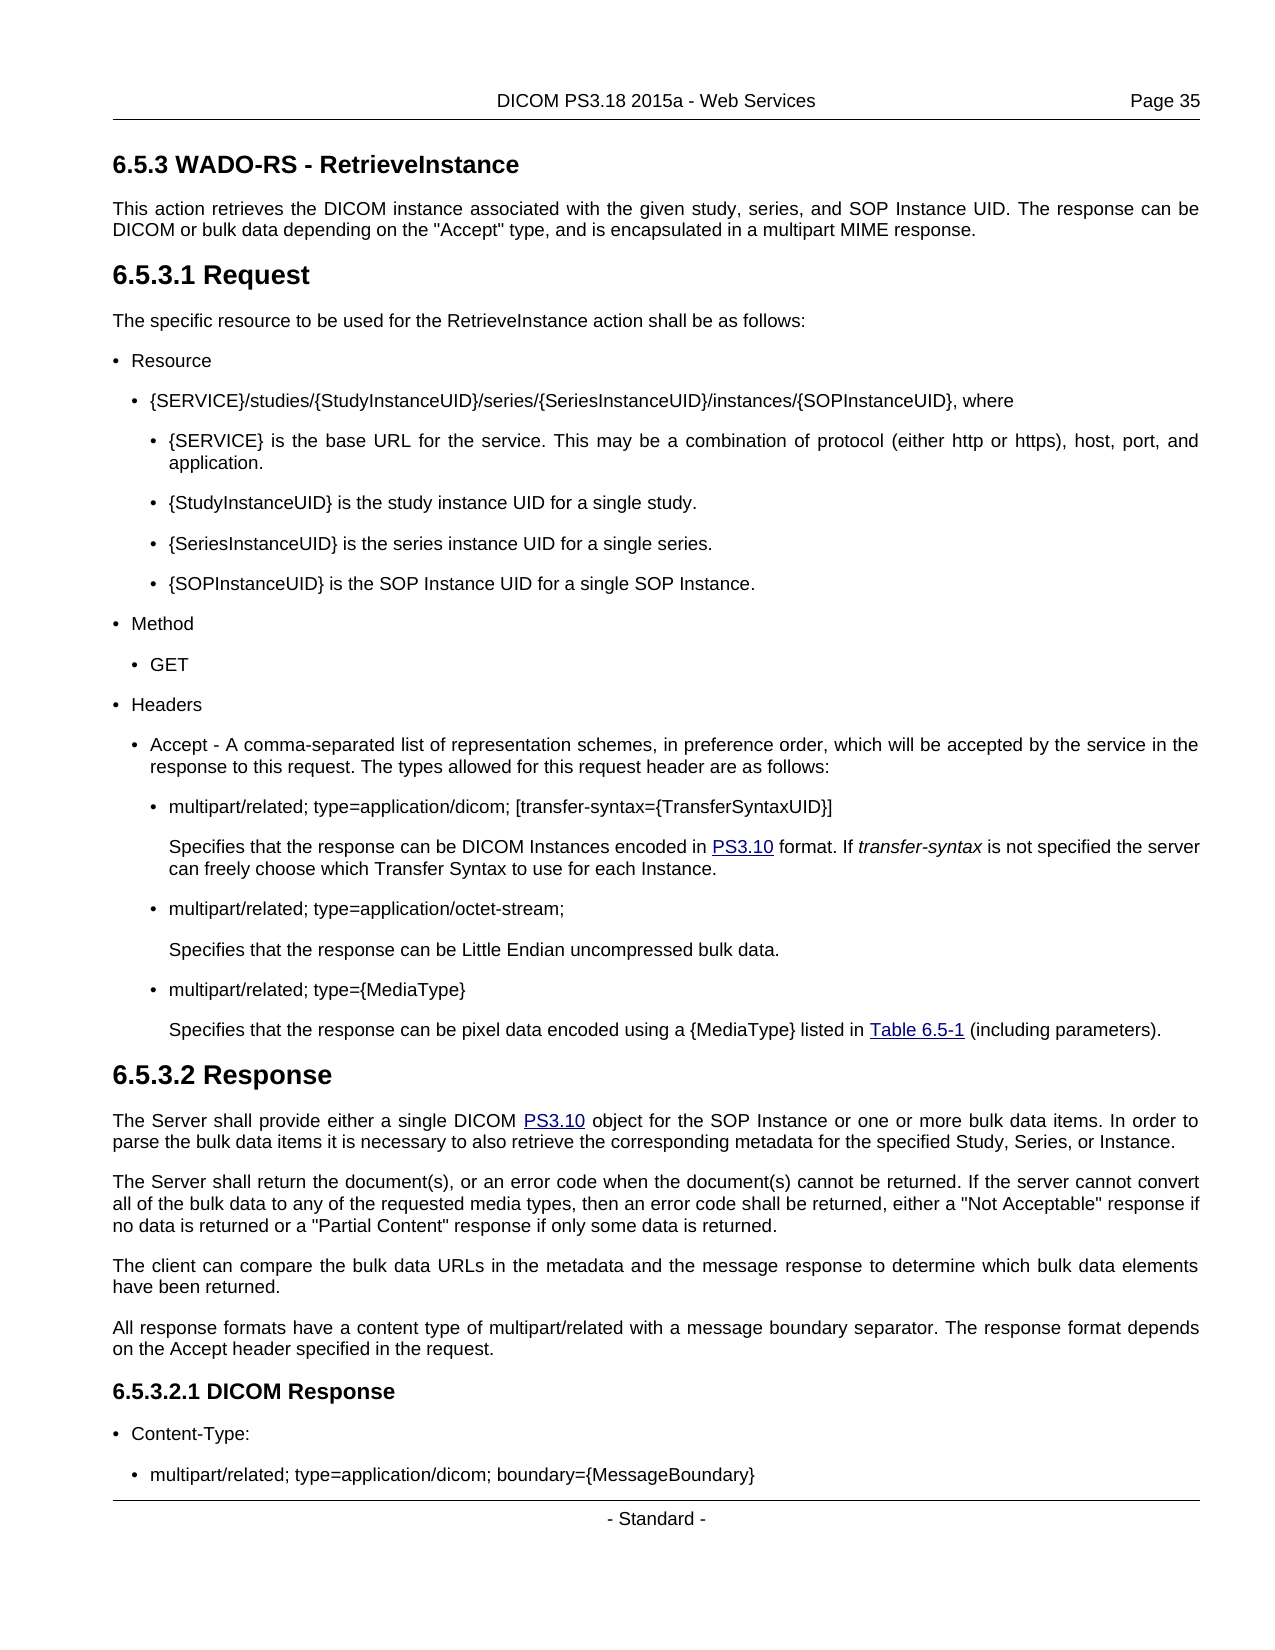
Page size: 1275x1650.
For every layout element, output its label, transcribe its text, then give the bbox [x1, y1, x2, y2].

list GET [131, 653, 1200, 675]
list multipart/related; type=application/dicom; boundary={MessageBoundary} [131, 1463, 1200, 1485]
list {SERVICE} is the base URL for the service. This may be a combination of protocol (either http or https), host, port, and application. [150, 430, 1200, 473]
list Method [112, 613, 1200, 635]
list {StudyInstanceUID} is the study instance UID for a single study. [150, 492, 1200, 514]
list multipart/related; type=application/octet-stream; [150, 898, 1200, 920]
list Content-Type: [112, 1423, 1200, 1444]
text The Server shall return the document(s), or an error code when the document(s) cannot be returned. If the server cannot convert all of the bulk data to any of the requested media types, then an error code shall be returned, either a "Not Acceptable" response if no data is returned or a "Partial Content" response if only some data is returned. [112, 1171, 1200, 1236]
text 6.5.3.2 Response [112, 1059, 1200, 1091]
text 6.5.3.1 Request [112, 259, 1200, 291]
list Specifies that the response can be pixel data encoded using a {MediaType} listed in Table 6.5-1 (including parameters). [150, 1019, 1200, 1041]
list Resource [112, 350, 1200, 371]
text 6.5.3.2.1 DICOM Response [112, 1378, 1200, 1404]
text 6.5.3 WADO-RS - RetrieveInstance [112, 150, 1200, 179]
list multipart/related; type={MediaType} [150, 979, 1200, 1000]
text This action retrieves the DICOM instance associated with the given study, series, and SOP Instance UID. The response can be DICOM or bulk data depending on the "Accept" type, and is encapsulated in a multipart MIME response. [112, 197, 1200, 241]
text All response formats have a content type of multipart/related with a message boundary separator. The response format depends on the Accept header specified in the request. [112, 1317, 1200, 1360]
list Specifies that the response can be DICOM Instances encoded in PS3.10 format. If transfer-syntax is not specified the server can freely choose which Transfer Syntax to use for each Instance. [150, 836, 1200, 879]
list multipart/related; type=application/dicom; [transfer-syntax={TransferSyntaxUID}] [150, 796, 1200, 817]
list {SeriesInstanceUID} is the series instance UID for a single series. [150, 532, 1200, 554]
list {SOPInstanceUID} is the SOP Instance UID for a single SOP Instance. [150, 573, 1200, 594]
text The Server shall provide either a single DICOM PS3.10 object for the SOP Instance or one or more bulk data items. In order to parse the bulk data items it is necessary to also retrieve the corresponding metadata for the specified Study, Series, or Instance. [112, 1109, 1200, 1152]
list Accept - A comma-separated list of representation schemes, in preference order, which will be accepted by the service in the response to this request. The types allowed for this request header are as follows: [131, 734, 1200, 777]
text The specific resource to be used for the RetrieveInstance action shall be as follows: [112, 309, 1200, 331]
list Headers [112, 694, 1200, 715]
text The client can compare the bulk data URLs in the metadata and the message response to determine which bulk data elements have been returned. [112, 1255, 1200, 1298]
list Specifies that the response can be Little Endian uncompressed bulk data. [150, 938, 1200, 960]
list {SERVICE}/studies/{StudyInstanceUID}/series/{SeriesInstanceUID}/instances/{SOPInstanceUID}, where [131, 390, 1200, 412]
